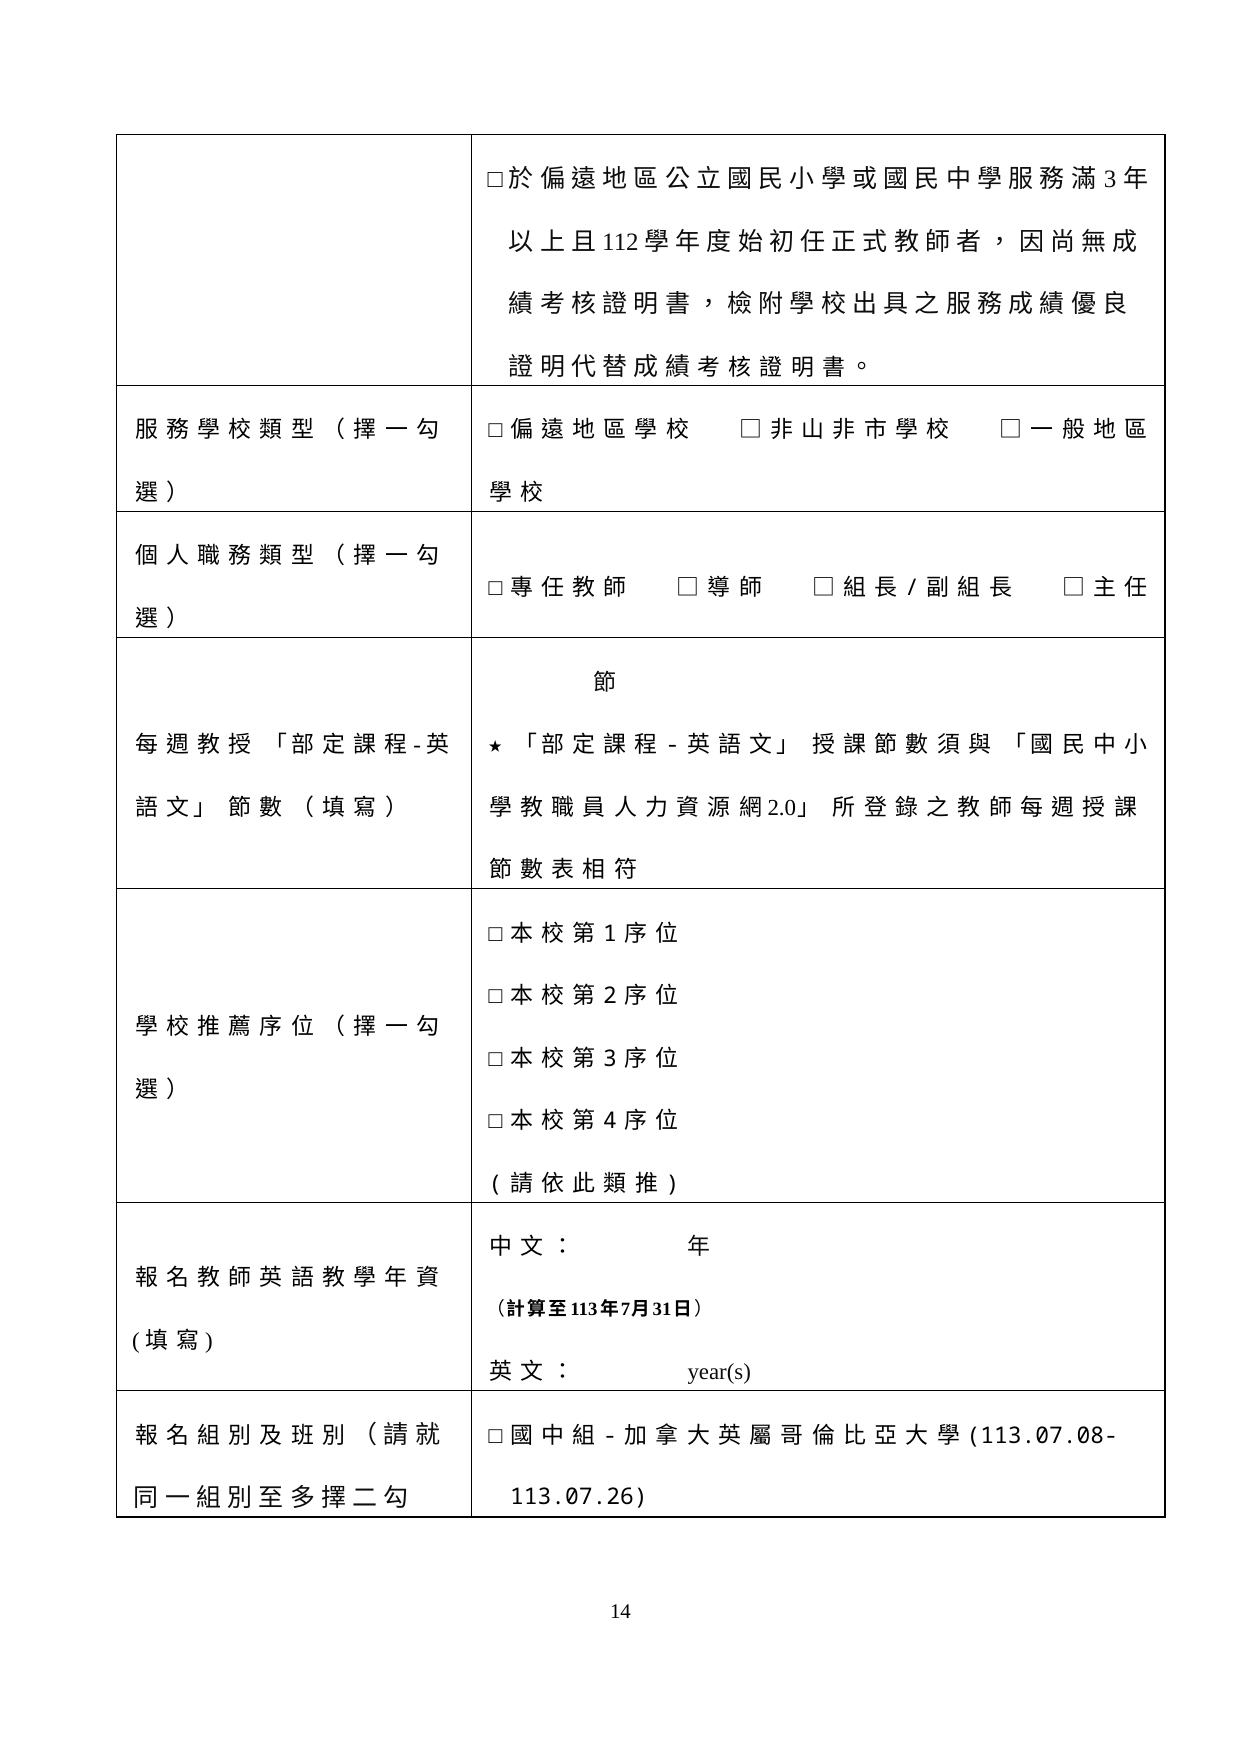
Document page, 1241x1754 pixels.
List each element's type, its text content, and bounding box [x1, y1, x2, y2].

table_cell 節 ★「部定課程-英語文」授課節數須與「國民中小學教職員人力資源網2.0」所登錄之教師每週授課節數表相符 [472, 638, 1164, 888]
table_cell 報名組別及班別（請就同一組別至多擇二勾 [117, 1391, 471, 1516]
table_cell □專任教師 □導師 □組長/副組長 □主任 [472, 512, 1164, 637]
table_cell 服務學校類型（擇一勾選） [117, 386, 471, 511]
table_cell □國中組-加拿大英屬哥倫比亞大學(113.07.08-113.07.26) [472, 1391, 1164, 1516]
table_cell 學校推薦序位（擇一勾選） [117, 889, 471, 1202]
table_cell 每週教授「部定課程-英語文」節數（填寫） [117, 638, 471, 888]
table_cell [117, 135, 471, 385]
table_cell 中文： 年 （計算至113年7月31日） 英文： year(s) [472, 1203, 1164, 1390]
table_cell □本校第1序位 □本校第2序位 □本校第3序位 □本校第4序位 (請依此類推) [472, 889, 1164, 1202]
table_cell □於偏遠地區公立國民小學或國民中學服務滿3年以上且112學年度始初任正式教師者，因尚無成績考核證明書，檢附學校出具之服務成績優良證明代替成績考核證明書。 [472, 135, 1164, 385]
table_cell □偏遠地區學校 □非山非市學校 □一般地區學校 [472, 386, 1164, 511]
table_cell 報名教師英語教學年資(填寫) [117, 1203, 471, 1390]
table_cell 個人職務類型（擇一勾選） [117, 512, 471, 637]
